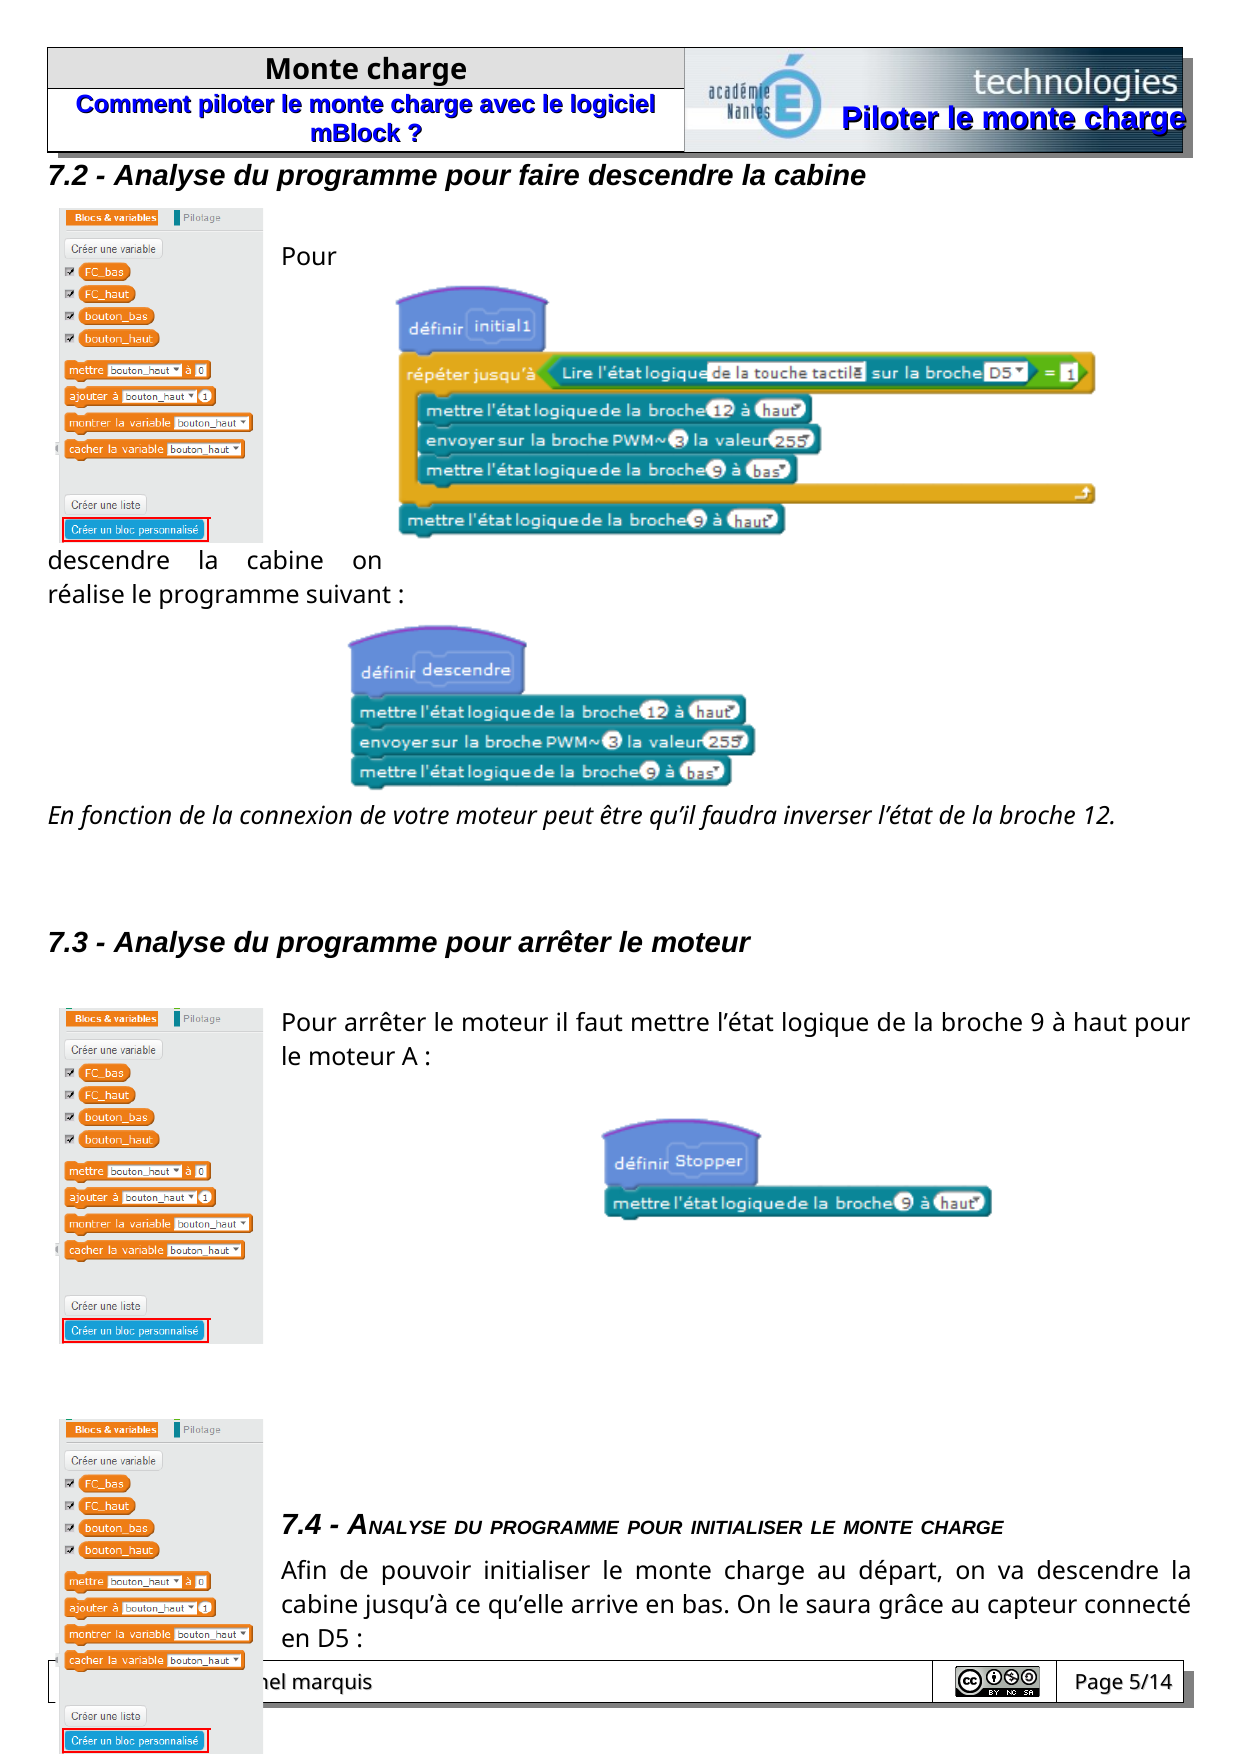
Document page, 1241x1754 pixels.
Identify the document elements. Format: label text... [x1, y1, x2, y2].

subtitle 7.4 - Analyse du programme pour initialiser le monte charge [264, 1507, 1193, 1540]
text Pour arrêter le moteur il faut mettre l’état logique de la broche 9 à haut pour le moteur A : [47, 1005, 1193, 1073]
subtitle 7.3 - Analyse du programme pour arrêter le moteur [47, 925, 1193, 958]
picture [684, 48, 1183, 152]
text En fonction de la connexion de votre moteur peut être qu’il faudra inverser l’état de la broche 12. [47, 611, 1193, 832]
picture [55, 1008, 264, 1344]
picture [955, 1666, 1040, 1697]
picture [55, 208, 264, 543]
text Pour descendre la cabine on réalise le programme suivant : [47, 238, 1193, 611]
picture [382, 269, 1108, 551]
picture [342, 616, 765, 798]
subtitle 7.2 - Analyse du programme pour faire descendre la cabine [47, 158, 1193, 192]
text Afin de pouvoir initialiser le monte charge au départ, on va descendre la cabine jusqu’à ce qu’elle arrive en bas. On le saura grâce au capteur connecté en D5 : [264, 1553, 1193, 1655]
picture [55, 1419, 264, 1754]
picture [589, 1108, 1003, 1236]
